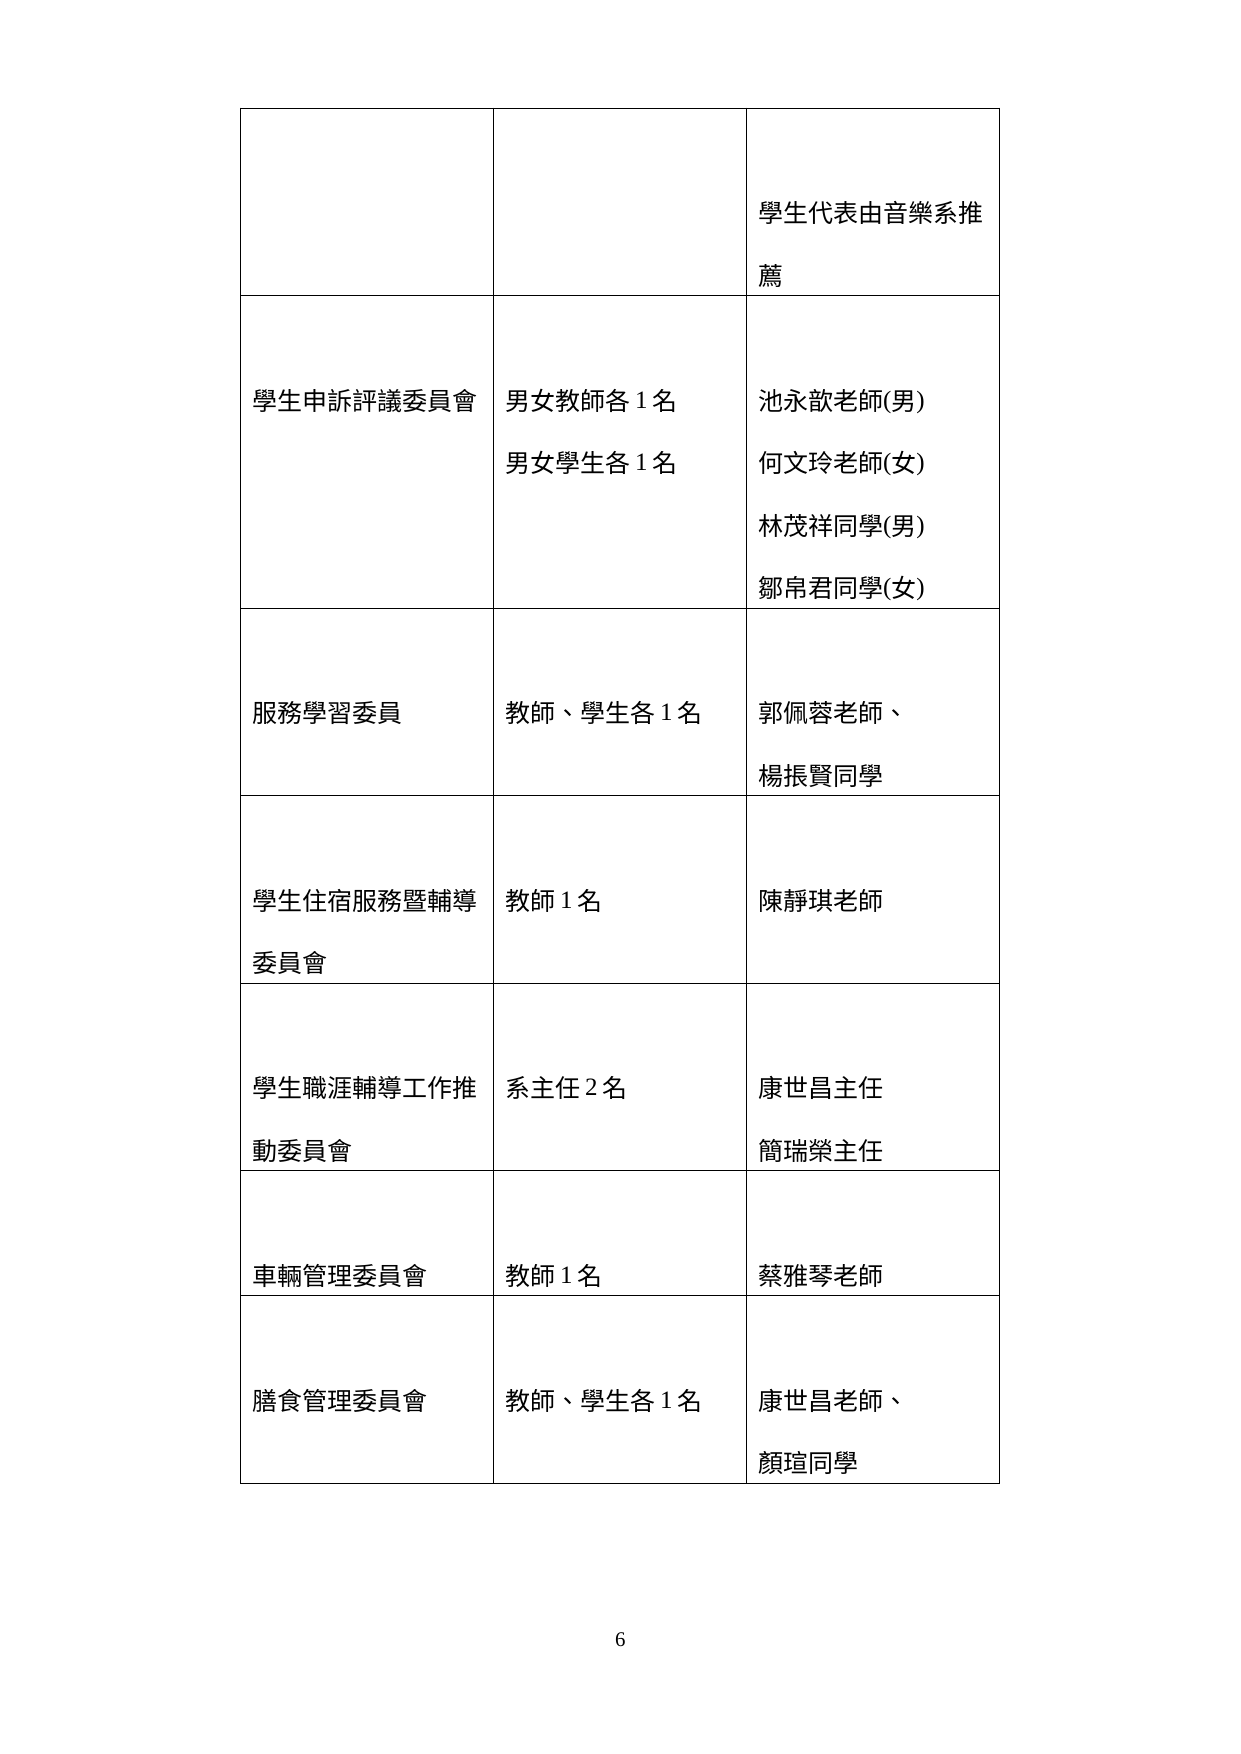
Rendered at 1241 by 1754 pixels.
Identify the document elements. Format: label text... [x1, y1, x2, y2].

table_cell 蔡雅琴老師 [747, 1171, 999, 1295]
table_cell 陳靜琪老師 [747, 796, 999, 983]
table_cell 教師、學生各1名 [494, 1296, 746, 1483]
table_cell 車輛管理委員會 [241, 1171, 493, 1295]
table_cell 學生申訴評議委員會 [241, 296, 493, 608]
table_cell 學生代表由音樂系推薦 [747, 109, 999, 295]
table_cell 康世昌主任 簡瑞榮主任 [747, 984, 999, 1170]
table_cell 男女教師各1名 男女學生各1名 [494, 296, 746, 608]
table_cell [241, 109, 493, 295]
table_cell 膳食管理委員會 [241, 1296, 493, 1483]
table_cell 康世昌老師、 顏瑄同學 [747, 1296, 999, 1483]
table_cell 學生職涯輔導工作推動委員會 [241, 984, 493, 1170]
table_cell 郭佩蓉老師、 楊掁賢同學 [747, 609, 999, 795]
table_cell 服務學習委員 [241, 609, 493, 795]
table_cell 學生住宿服務暨輔導委員會 [241, 796, 493, 983]
table_cell [494, 109, 746, 295]
table_cell 系主任2名 [494, 984, 746, 1170]
table_cell 池永歆老師(男) 何文玲老師(女) 林茂祥同學(男) 鄒帛君同學(女) [747, 296, 999, 608]
table_cell 教師、學生各1名 [494, 609, 746, 795]
table_cell 教師1名 [494, 1171, 746, 1295]
table_cell 教師1名 [494, 796, 746, 983]
